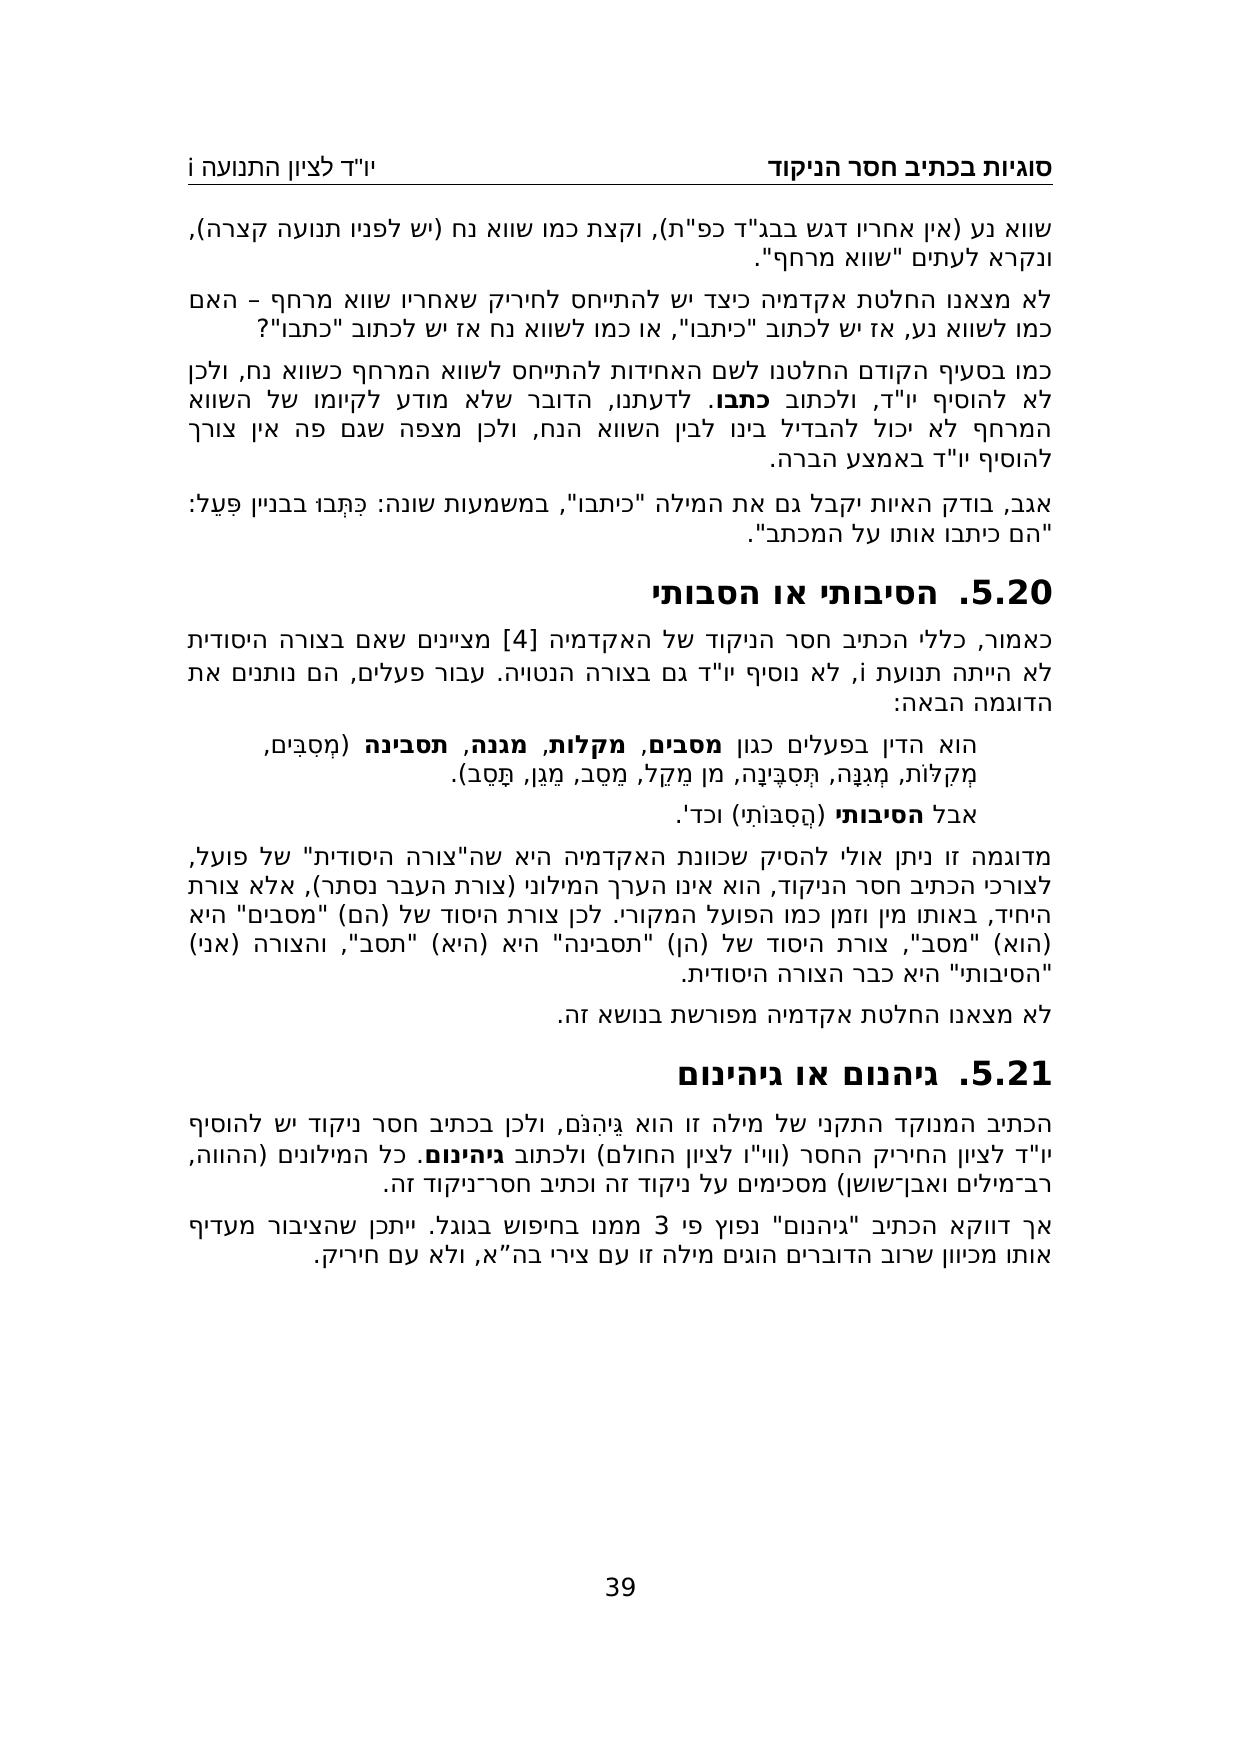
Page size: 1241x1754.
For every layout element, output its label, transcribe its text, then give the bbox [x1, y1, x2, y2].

text אך דווקא הכתיב "גיהנום" נפוץ פי 3 ממנו בחיפוש בגוגל. ייתכן שהציבור מעדיף אותו מכיוון שרוב הדוברים הוגים מילה זו עם צירי בה”א, ולא עם חיריק. [187, 1211, 1053, 1269]
text שווא נע (אין אחריו דגש בבג"ד כפ"ת), וקצת כמו שווא נח (יש לפניו תנועה קצרה), ונקרא לעתים "שווא מרחף". [187, 214, 1053, 273]
text הוא הדין בפעלים כגון מסבים, מקלות, מגנה, תסבינה (מְסִבִּים, מְקִלּוֹת, מְגִנָּה, תְּסִבֶּינָה, מן מֵקֵל, מֵסֵב, מֵגֵן, תָּסֵב). [262, 730, 978, 788]
text אבל הסיבותי (הֲסִבּוֹתִי) וכד'. [262, 801, 978, 830]
text מדוגמה זו ניתן אולי להסיק שכוונת האקדמיה היא שה"צורה היסודית" של פועל, לצורכי הכתיב חסר הניקוד, הוא אינו הערך המילוני (צורת העבר נסתר), אלא צורת היחיד, באותו מין וזמן כמו הפועל המקורי. לכן צורת היסוד של (הם) "מסבים" היא (הוא) "מסב", צורת היסוד של (הן) "תסבינה" היא (היא) "תסב", והצורה (אני) "הסיבותי" היא כבר הצורה היסודית. [187, 842, 1053, 988]
text אגב, בודק האיות יקבל גם את המילה "כיתבו", במשמעות שונה: כִּתְּבוּ בבניין פִּעֵל: "הם כיתבו אותו על המכתב". [187, 486, 1053, 549]
subtitle הסיבותי או הסבותי [187, 574, 1053, 612]
text כמו בסעיף הקודם החלטנו לשם האחידות להתייחס לשווא המרחף כשווא נח, ולכן לא להוסיף יו"ד, ולכתוב כתבו. לדעתנו, הדובר שלא מודע לקיומו של השווא המרחף לא יכול להבדיל בינו לבין השווא הנח, ולכן מצפה שגם פה אין צורך להוסיף יו"ד באמצע הברה. [187, 356, 1053, 473]
text כאמור, כללי הכתיב חסר הניקוד של האקדמיה [4] מציינים שאם בצורה היסודית לא הייתה תנועת i, לא נוסיף יו"ד גם בצורה הנטויה. עבור פעלים, הם נותנים את הדוגמה הבאה: [187, 625, 1053, 717]
subtitle גיהנום או גיהינום [187, 1055, 1053, 1093]
text הכתיב המנוקד התקני של מילה זו הוא גֵּיהִנֹּם, ולכן בכתיב חסר ניקוד יש להוסיף יו"ד לציון החיריק החסר (ווי"ו לציון החולם) ולכתוב גיהינום. כל המילונים (ההווה, רב־מילים ואבן־שושן) מסכימים על ניקוד זה וכתיב חסר־ניקוד זה. [187, 1106, 1053, 1198]
text לא מצאנו החלטת אקדמיה כיצד יש להתייחס לחיריק שאחריו שווא מרחף – האם כמו לשווא נע, אז יש לכתוב "כיתבו", או כמו לשווא נח אז יש לכתוב "כתבו"? [187, 285, 1053, 344]
text לא מצאנו החלטת אקדמיה מפורשת בנושא זה. [187, 1001, 1053, 1030]
